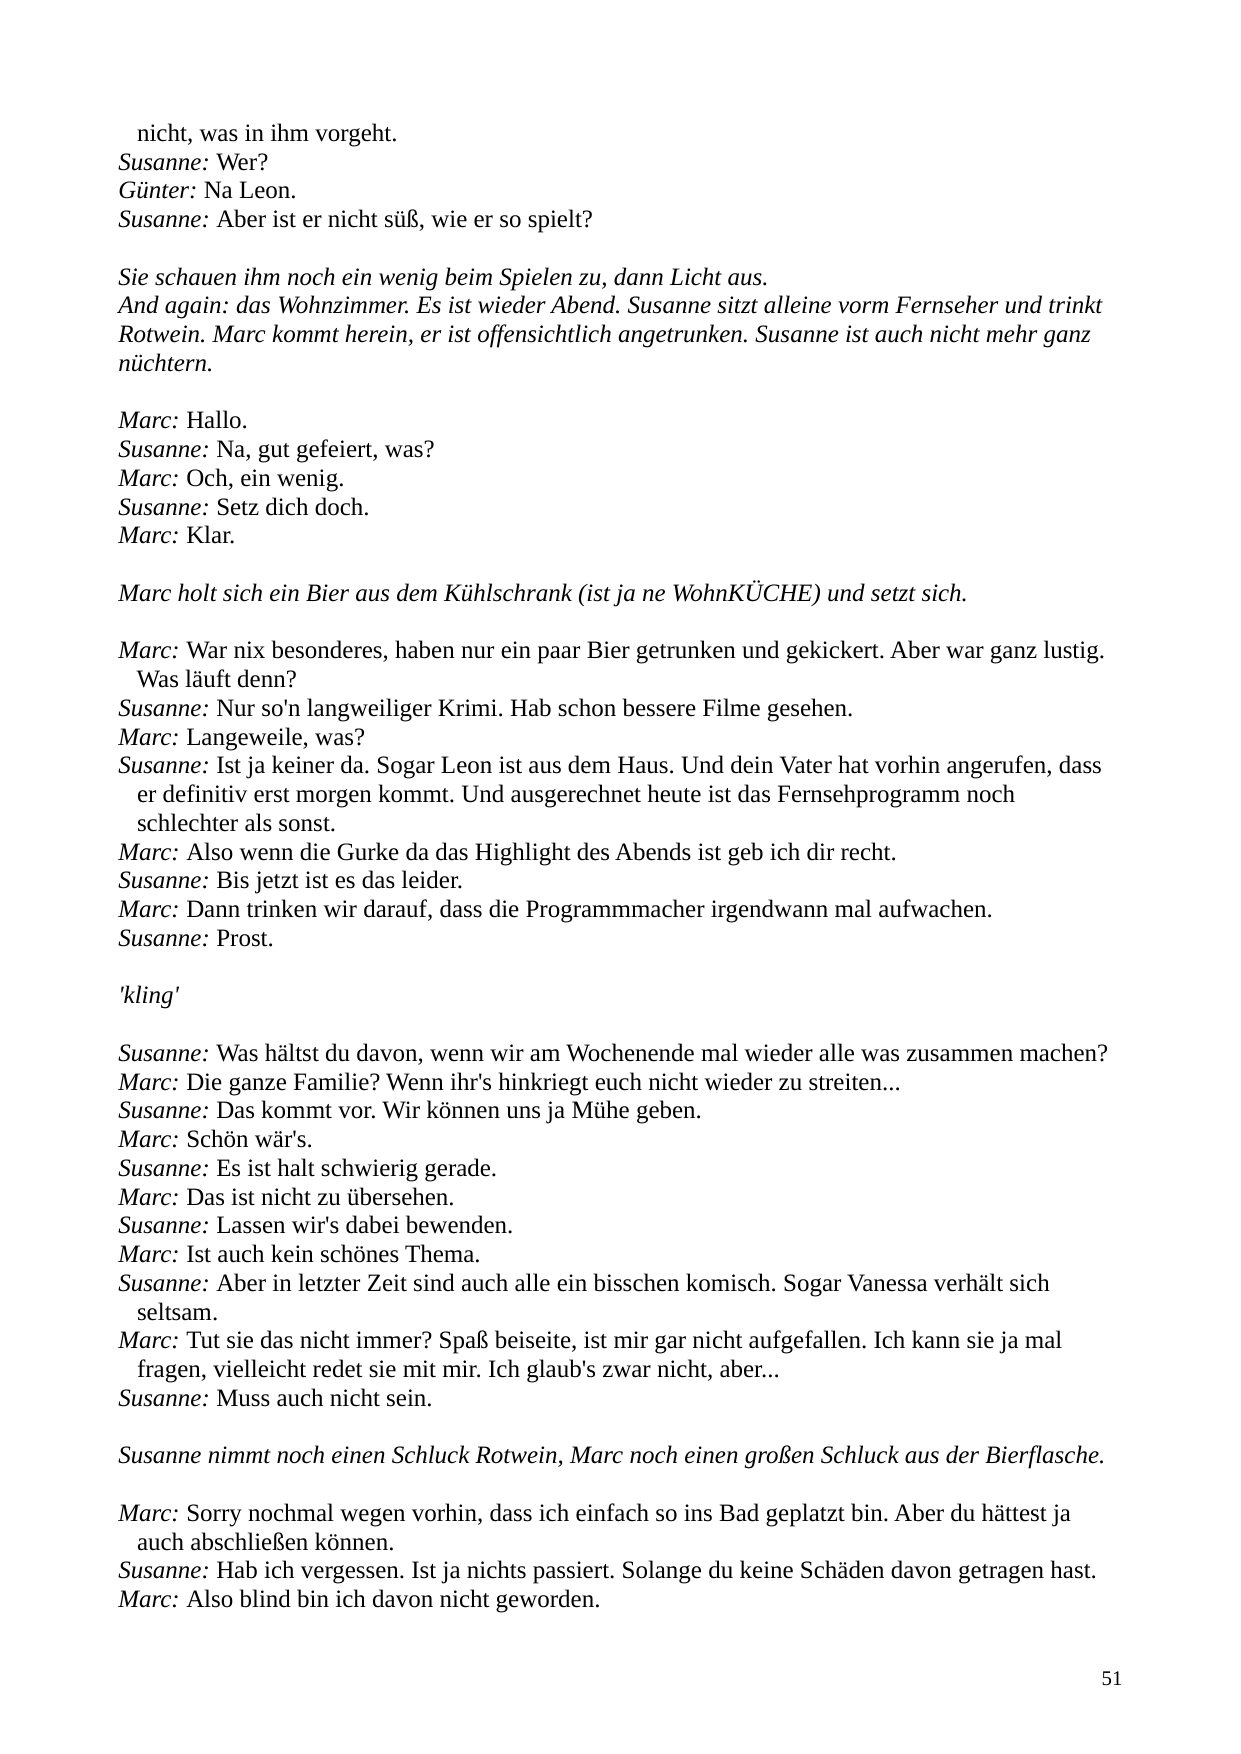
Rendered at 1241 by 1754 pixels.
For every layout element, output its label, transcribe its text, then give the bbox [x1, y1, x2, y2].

text Marc: Das ist nicht zu übersehen. [118, 1182, 1122, 1211]
text Sie schauen ihm noch ein wenig beim Spielen zu, dann Licht aus. [118, 262, 1122, 291]
text Susanne: Nur so'n langweiliger Krimi. Hab schon bessere Filme gesehen. [118, 693, 1122, 722]
text Marc: Tut sie das nicht immer? Spaß beiseite, ist mir gar nicht aufgefallen. Ich kann sie ja mal [118, 1326, 1122, 1354]
text Susanne: Es ist halt schwierig gerade. [118, 1153, 1122, 1182]
text Marc: War nix besonderes, haben nur ein paar Bier getrunken und gekickert. Aber war ganz lustig. [118, 636, 1122, 664]
text schlechter als sonst. [118, 808, 1122, 837]
text Günter: Na Leon. [118, 176, 1122, 204]
text Marc: Schön wär's. [118, 1124, 1122, 1153]
text seltsam. [118, 1297, 1122, 1326]
text Marc holt sich ein Bier aus dem Kühlschrank (ist ja ne WohnKÜCHE) und setzt sich. [118, 578, 1122, 607]
text Marc: Klar. [118, 521, 1122, 549]
text Susanne: Was hältst du davon, wenn wir am Wochenende mal wieder alle was zusammen machen? [118, 1038, 1122, 1067]
text Susanne: Wer? [118, 147, 1122, 176]
text Susanne: Hab ich vergessen. Ist ja nichts passiert. Solange du keine Schäden davon getragen hast. [118, 1556, 1122, 1584]
text Susanne: Aber ist er nicht süß, wie er so spielt? [118, 204, 1122, 233]
text Marc: Also wenn die Gurke da das Highlight des Abends ist geb ich dir recht. [118, 837, 1122, 866]
text Susanne: Na, gut gefeiert, was? [118, 434, 1122, 463]
text er definitiv erst morgen kommt. Und ausgerechnet heute ist das Fernsehprogramm noch [118, 779, 1122, 808]
text And again: das Wohnzimmer. Es ist wieder Abend. Susanne sitzt alleine vorm Fernseher und trinkt Rotwein. Marc kommt herein, er ist offensichtlich angetrunken. Susanne ist auch nicht mehr ganz nüchtern. [118, 291, 1122, 377]
text Marc: Also blind bin ich davon nicht geworden. [118, 1584, 1122, 1613]
text Susanne: Bis jetzt ist es das leider. [118, 866, 1122, 894]
text Susanne: Setz dich doch. [118, 492, 1122, 521]
text Susanne: Aber in letzter Zeit sind auch alle ein bisschen komisch. Sogar Vanessa verhält sich [118, 1268, 1122, 1297]
text Marc: Die ganze Familie? Wenn ihr's hinkriegt euch nicht wieder zu streiten... [118, 1067, 1122, 1096]
text Susanne: Lassen wir's dabei bewenden. [118, 1211, 1122, 1239]
text Marc: Hallo. [118, 406, 1122, 434]
text Marc: Sorry nochmal wegen vorhin, dass ich einfach so ins Bad geplatzt bin. Aber du hättest ja [118, 1498, 1122, 1527]
text Was läuft denn? [118, 664, 1122, 693]
text Susanne: Das kommt vor. Wir können uns ja Mühe geben. [118, 1096, 1122, 1124]
text Susanne: Prost. [118, 923, 1122, 952]
text Marc: Ist auch kein schönes Thema. [118, 1239, 1122, 1268]
text Susanne: Ist ja keiner da. Sogar Leon ist aus dem Haus. Und dein Vater hat vorhin angerufen, dass [118, 751, 1122, 779]
text auch abschließen können. [118, 1527, 1122, 1556]
text 'kling' [118, 981, 1122, 1009]
text Marc: Langeweile, was? [118, 722, 1122, 751]
text Susanne nimmt noch einen Schluck Rotwein, Marc noch einen großen Schluck aus der Bierflasche. [118, 1441, 1122, 1469]
text nicht, was in ihm vorgeht. [118, 118, 1122, 147]
text Marc: Och, ein wenig. [118, 463, 1122, 492]
text fragen, vielleicht redet sie mit mir. Ich glaub's zwar nicht, aber... [118, 1354, 1122, 1383]
text Susanne: Muss auch nicht sein. [118, 1383, 1122, 1412]
text Marc: Dann trinken wir darauf, dass die Programmmacher irgendwann mal aufwachen. [118, 894, 1122, 923]
